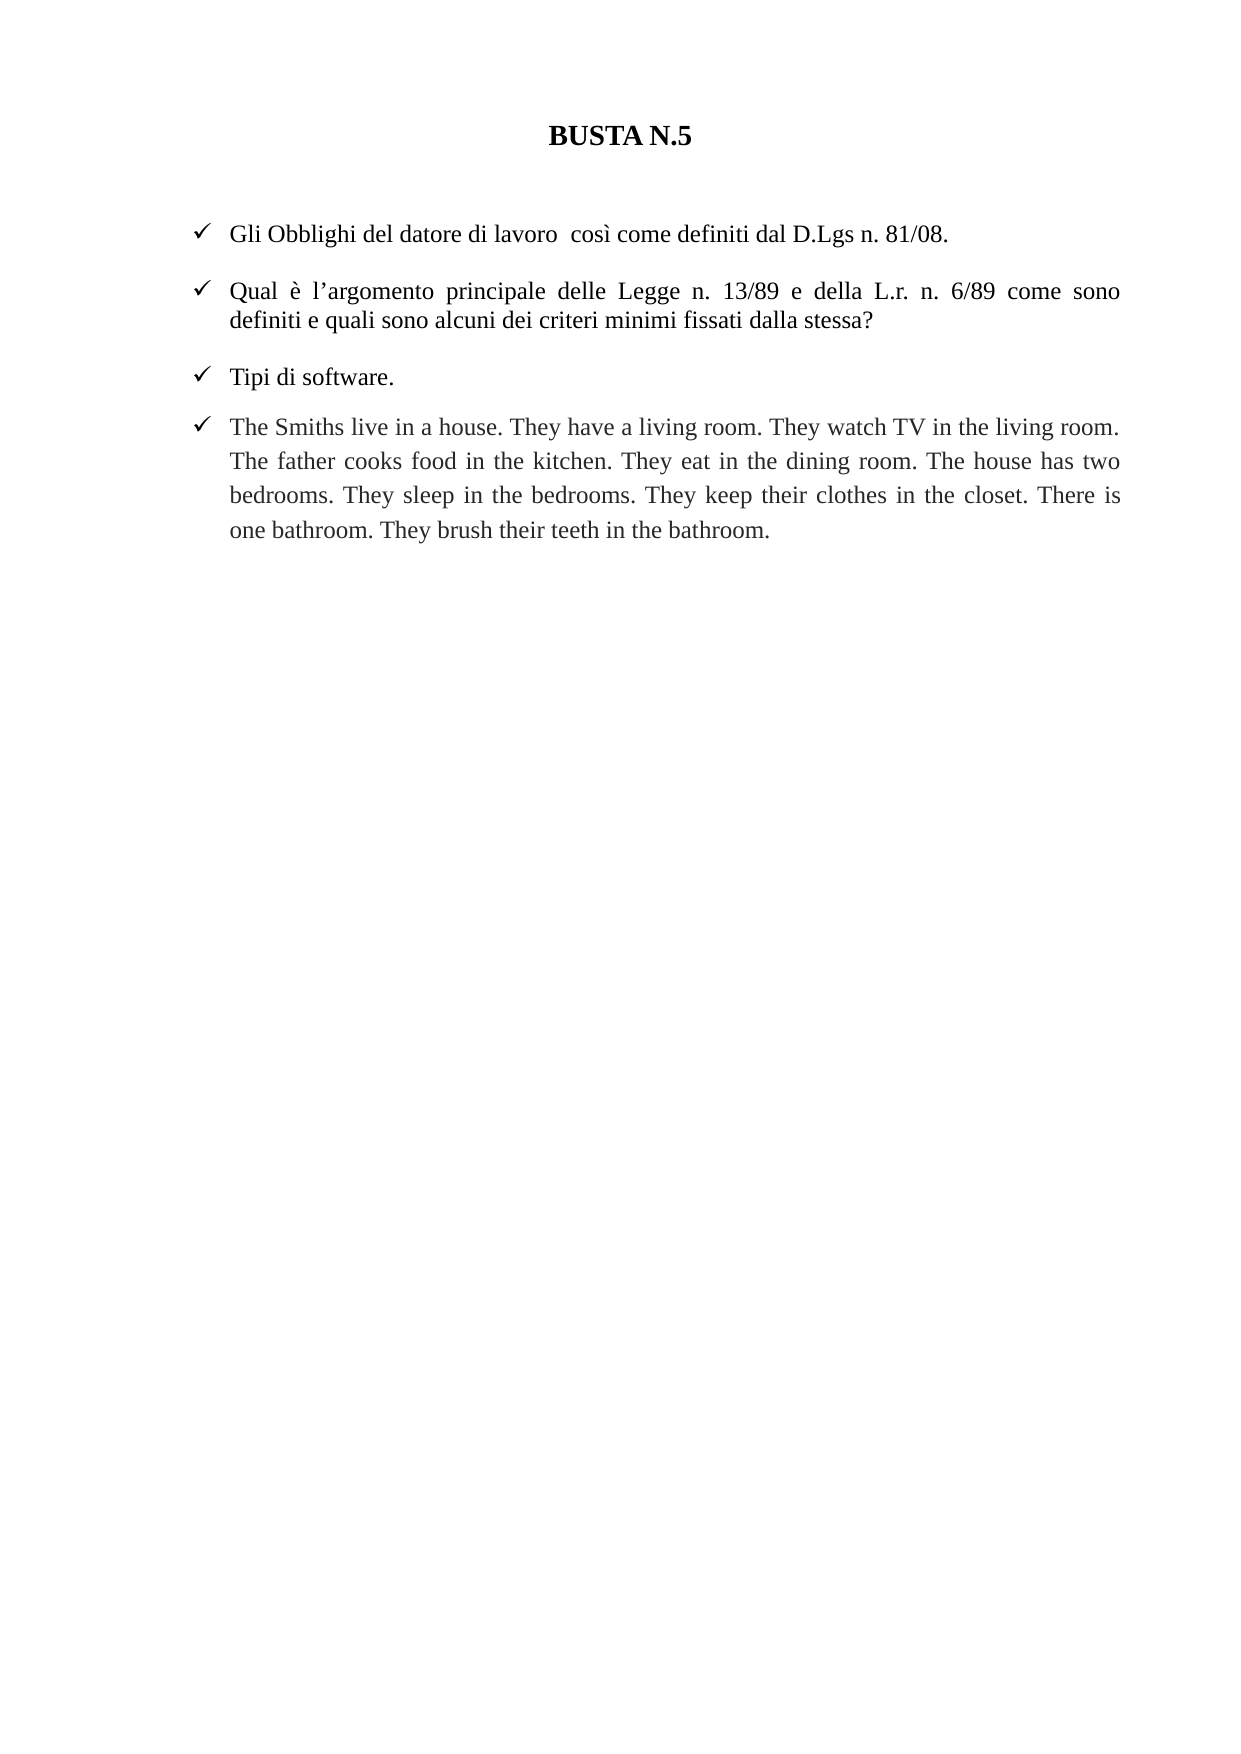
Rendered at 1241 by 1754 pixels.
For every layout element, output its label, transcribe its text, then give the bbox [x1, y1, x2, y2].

list Gli Obblighi del datore di lavoro così come definiti dal D.Lgs n. 81/08. [192, 219, 1122, 247]
list The Smiths live in a house. They have a living room. They watch TV in the living room. The father cooks food in the kitchen. They eat in the dining room. The house has two bedrooms. They sleep in the bedrooms. They keep their clothes in the closet. There is one bathroom. They brush their teeth in the bathroom. [192, 412, 1122, 544]
list Tipi di software. [192, 362, 1122, 391]
list Qual è l’argomento principale delle Legge n. 13/89 e della L.r. n. 6/89 come sono definiti e quali sono alcuni dei criteri minimi fissati dalla stessa? [192, 276, 1122, 334]
text BUSTA N.5 [118, 118, 1122, 152]
